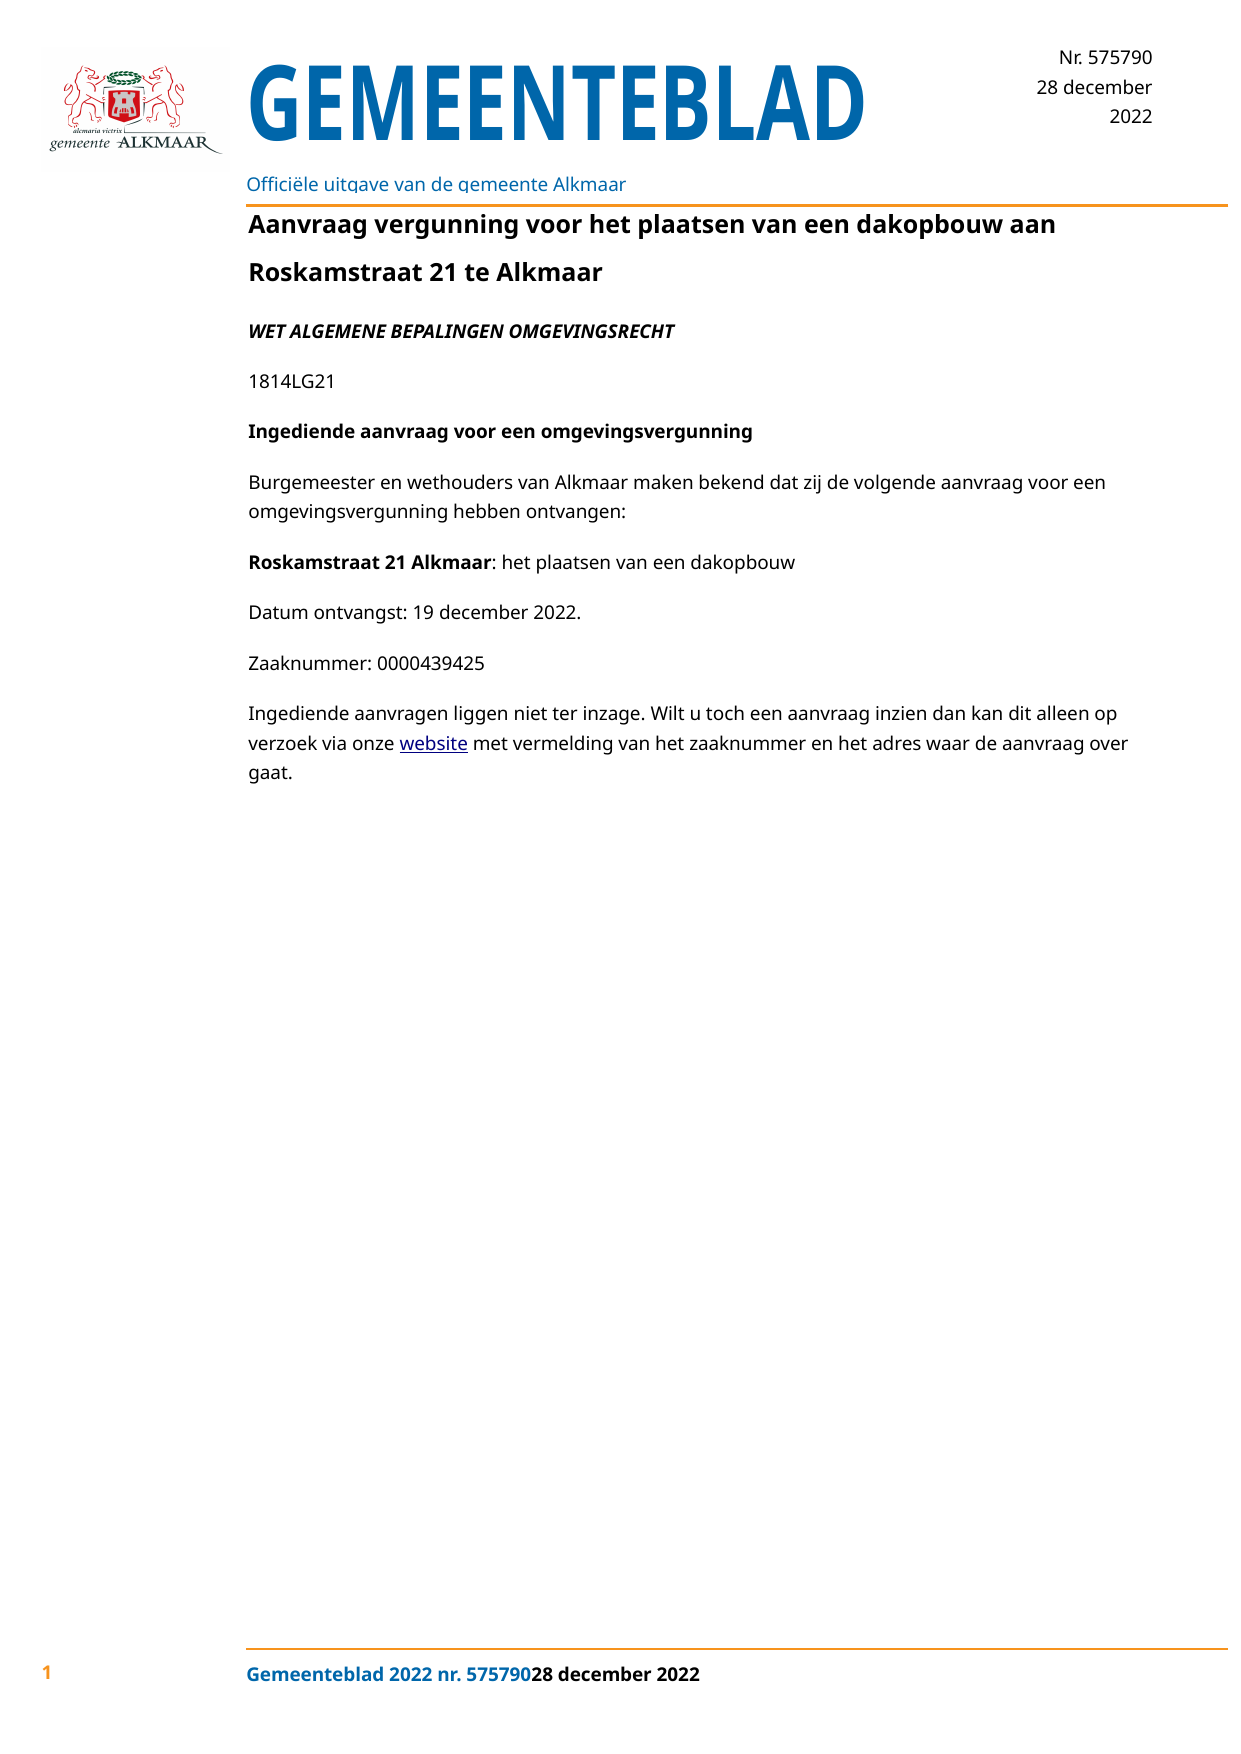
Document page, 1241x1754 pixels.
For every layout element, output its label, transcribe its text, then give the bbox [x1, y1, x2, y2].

picture [41, 47, 231, 172]
text Burgemeester en wethouders van Alkmaar maken bekend dat zij de volgende aanvraag voor een omgevingsvergunning hebben ontvangen: [248, 469, 1152, 524]
text Ingediende aanvraag voor een omgevingsvergunning [248, 419, 1152, 444]
text Aanvraag vergunning voor het plaatsen van een dakopbouw aan Roskamstraat 21 te Alkmaar [248, 207, 1152, 288]
text Ingediende aanvragen liggen niet ter inzage. Wilt u toch een aanvraag inzien dan kan dit alleen op verzoek via onze website met vermelding van het zaaknummer en het adres waar de aanvraag over gaat. [248, 700, 1152, 785]
text 1814LG21 [248, 368, 1152, 394]
text Roskamstraat 21 Alkmaar: het plaatsen van een dakopbouw [248, 549, 1152, 575]
text WET ALGEMENE BEPALINGEN OMGEVINGSRECHT [248, 318, 1152, 344]
text Datum ontvangst: 19 december 2022. [248, 599, 1152, 625]
text Zaaknummer: 0000439425 [248, 650, 1152, 676]
